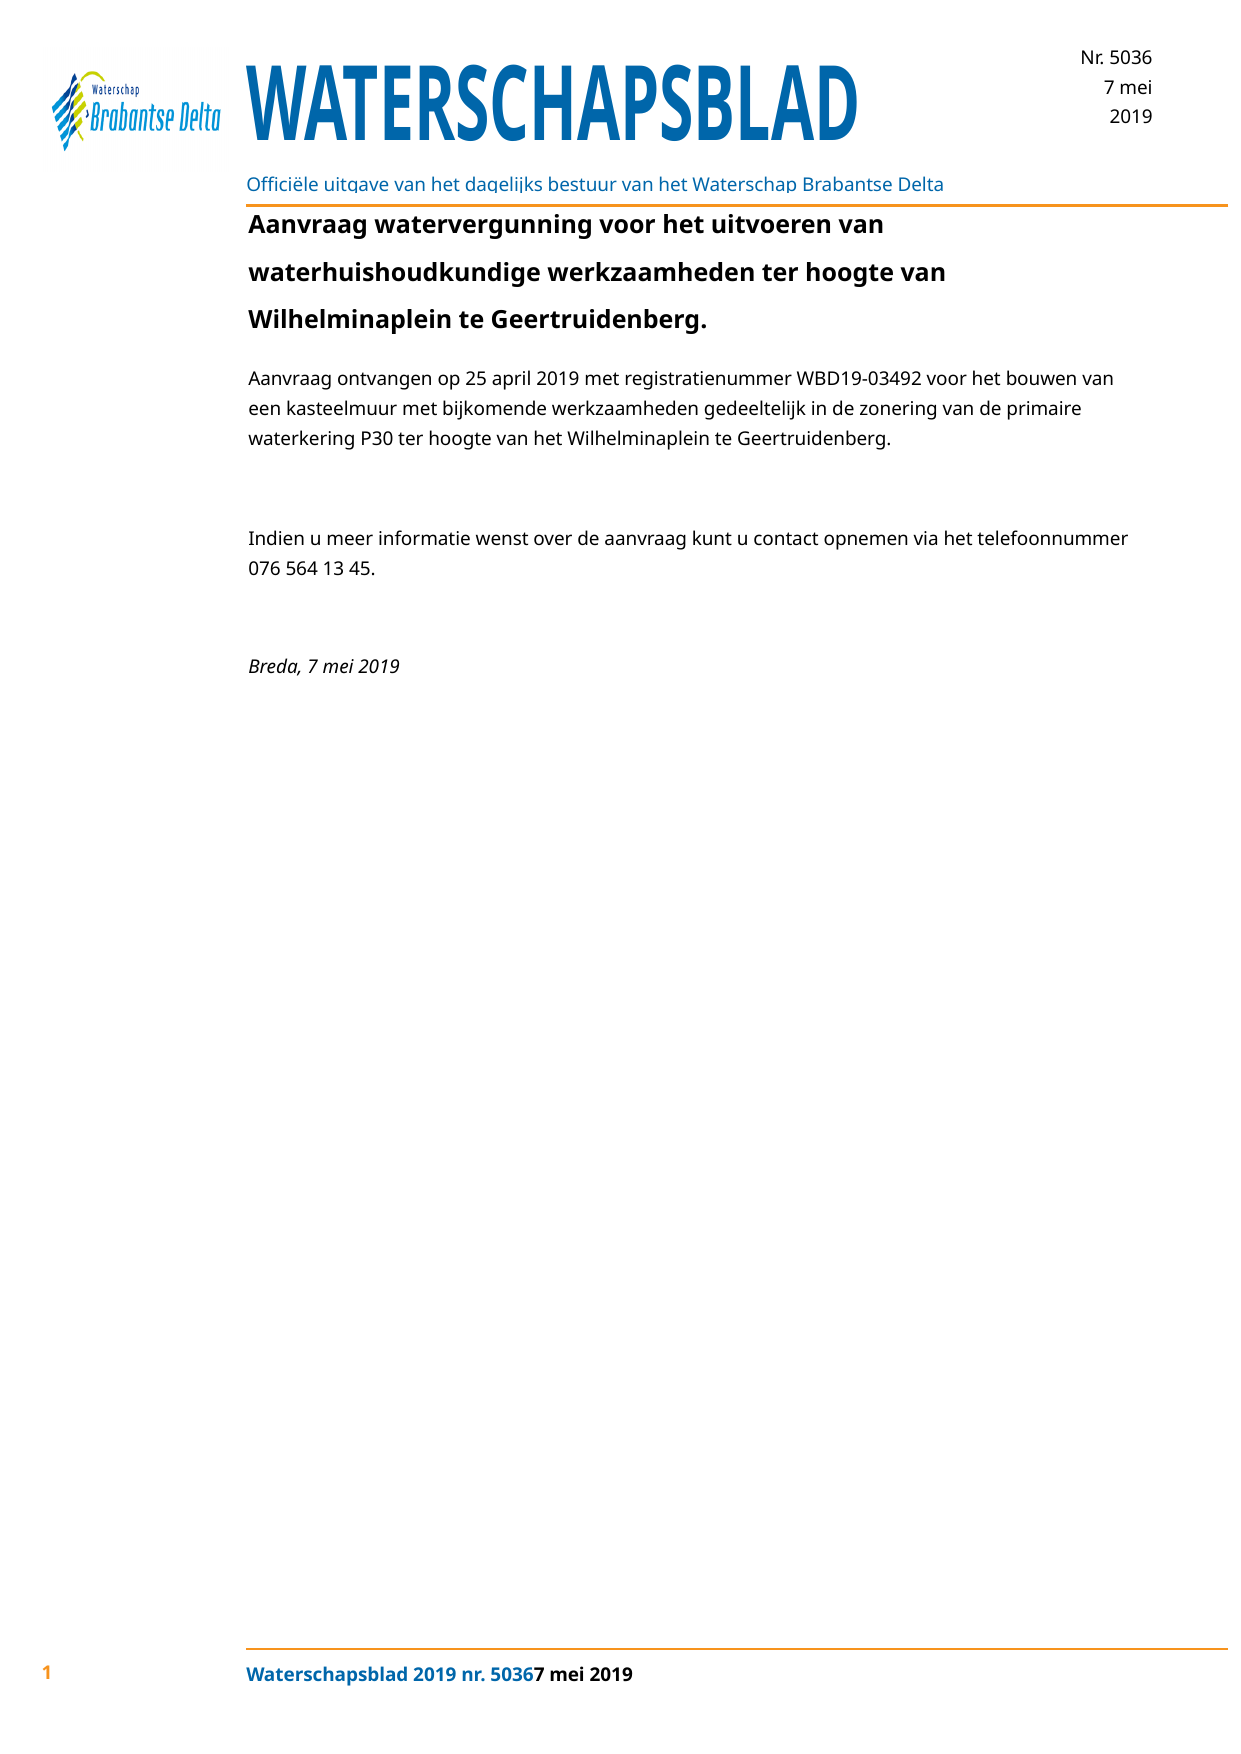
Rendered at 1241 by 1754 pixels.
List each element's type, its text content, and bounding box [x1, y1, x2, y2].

text Aanvraag ontvangen op 25 april 2019 met registratienummer WBD19-03492 voor het bouwen van een kasteelmuur met bijkomende werkzaamheden gedeeltelijk in de zonering van de primaire waterkering P30 ter hoogte van het Wilhelminaplein te Geertruidenberg. [248, 366, 1152, 450]
text Indien u meer informatie wenst over de aanvraag kunt u contact opnemen via het telefoonnummer 076 564 13 45. [248, 526, 1152, 581]
text Breda, 7 mei 2019 [248, 653, 1152, 679]
text Aanvraag watervergunning voor het uitvoeren van waterhuishoudkundige werkzaamheden ter hoogte van Wilhelminaplein te Geertruidenberg. [248, 207, 1152, 336]
picture [41, 47, 231, 172]
